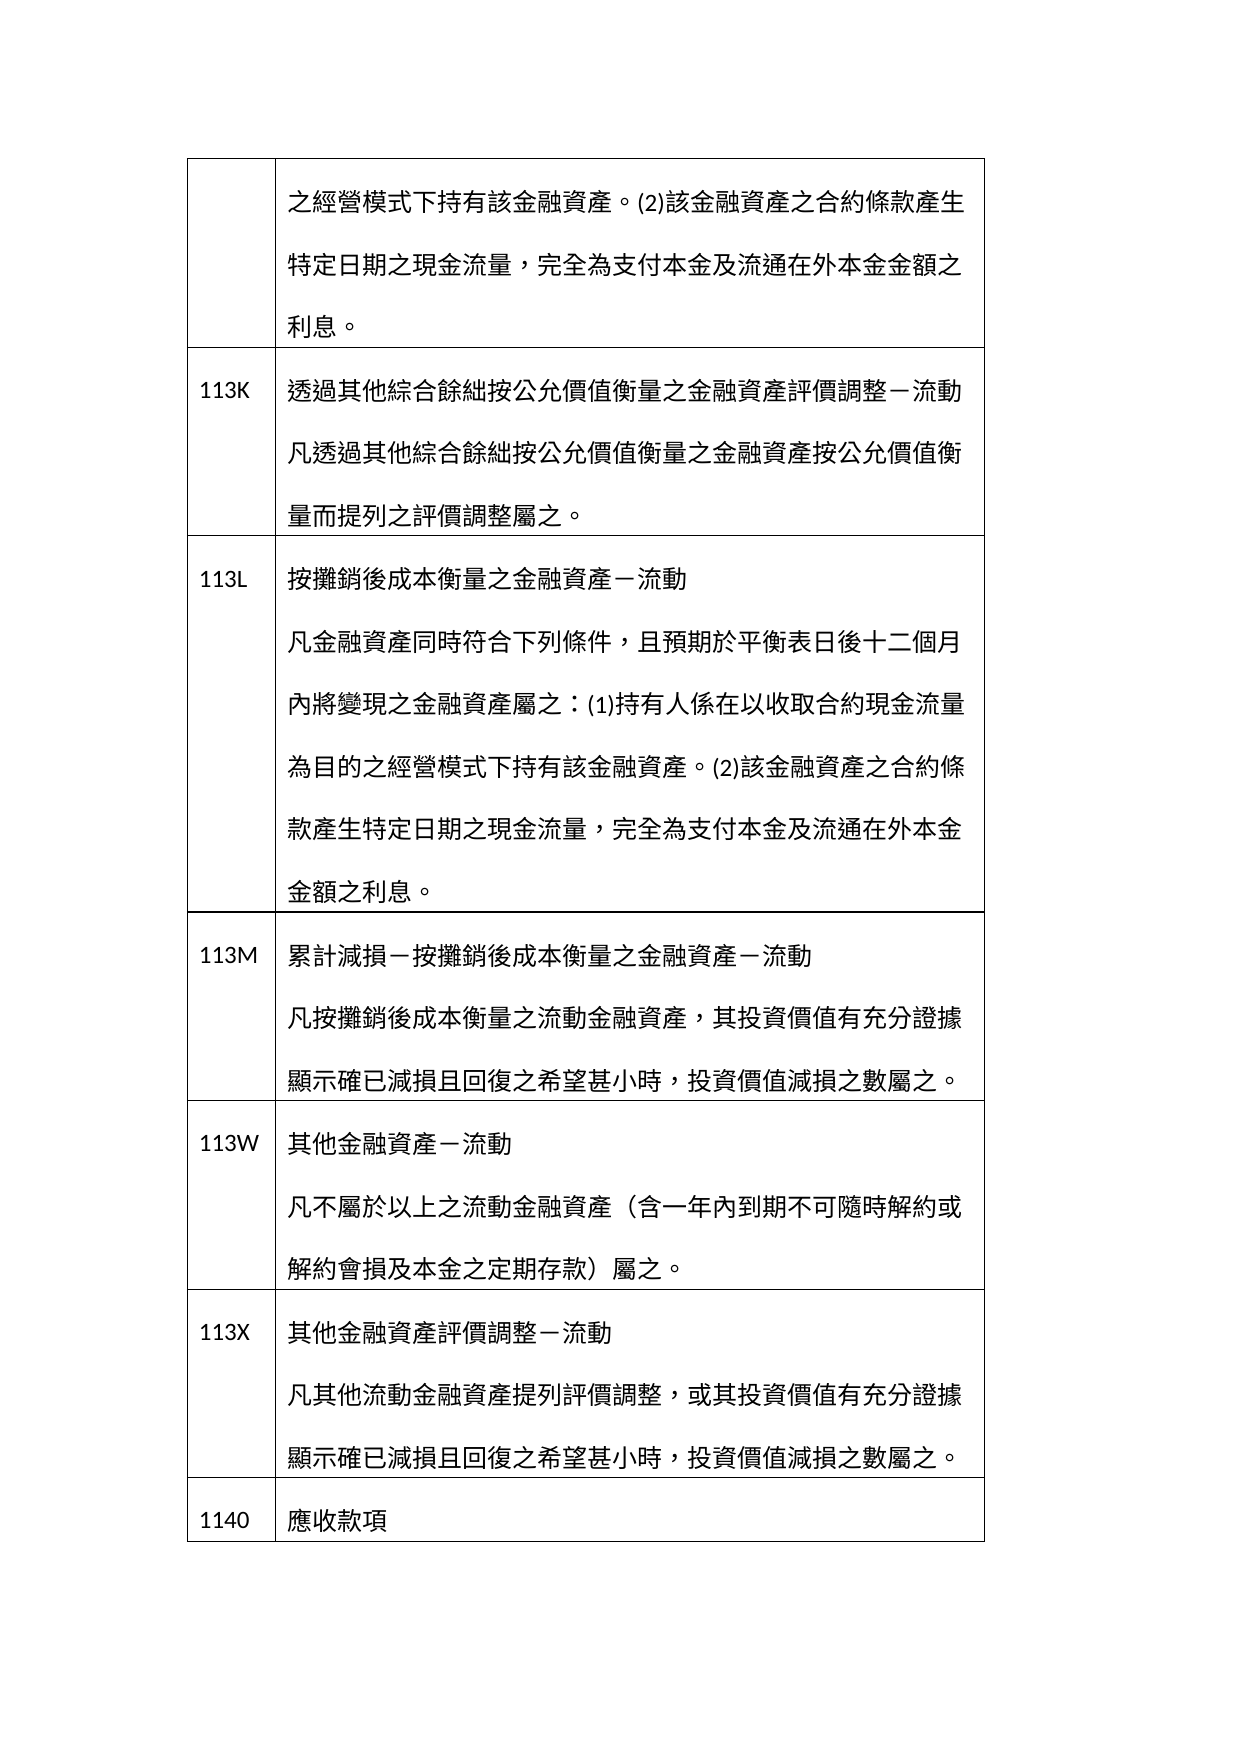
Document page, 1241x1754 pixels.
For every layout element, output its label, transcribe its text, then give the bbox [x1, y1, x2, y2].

table_cell 累計減損－按攤銷後成本衡量之金融資產－流動 凡按攤銷後成本衡量之流動金融資產，其投資價值有充分證據顯示確已減損且回復之希望甚小時，投資價值減損之數屬之。 [276, 913, 984, 1100]
table_cell 113K [188, 348, 275, 535]
table_cell 其他金融資產評價調整－流動 凡其他流動金融資產提列評價調整，或其投資價值有充分證據顯示確已減損且回復之希望甚小時，投資價值減損之數屬之。 [276, 1290, 984, 1477]
table_cell 113W [188, 1101, 275, 1288]
table_cell 透過其他綜合餘絀按公允價值衡量之金融資產評價調整－流動 凡透過其他綜合餘絀按公允價值衡量之金融資產按公允價值衡量而提列之評價調整屬之。 [276, 348, 984, 535]
table_cell 應收款項 [276, 1478, 984, 1541]
table_cell 113X [188, 1290, 275, 1477]
table_cell [188, 159, 275, 347]
table_cell 其他金融資產－流動 凡不屬於以上之流動金融資產（含一年內到期不可隨時解約或解約會損及本金之定期存款）屬之。 [276, 1101, 984, 1288]
table_cell 按攤銷後成本衡量之金融資產－流動 凡金融資產同時符合下列條件，且預期於平衡表日後十二個月內將變現之金融資產屬之：(1)持有人係在以收取合約現金流量為目的之經營模式下持有該金融資產。(2)該金融資產之合約條款產生特定日期之現金流量，完全為支付本金及流通在外本金金額之利息。 [276, 536, 984, 911]
table_cell 1140 [188, 1478, 275, 1541]
table_cell 之經營模式下持有該金融資產。(2)該金融資產之合約條款產生特定日期之現金流量，完全為支付本金及流通在外本金金額之利息。 [276, 159, 984, 347]
table_cell 113M [188, 913, 275, 1100]
table_cell 113L [188, 536, 275, 911]
